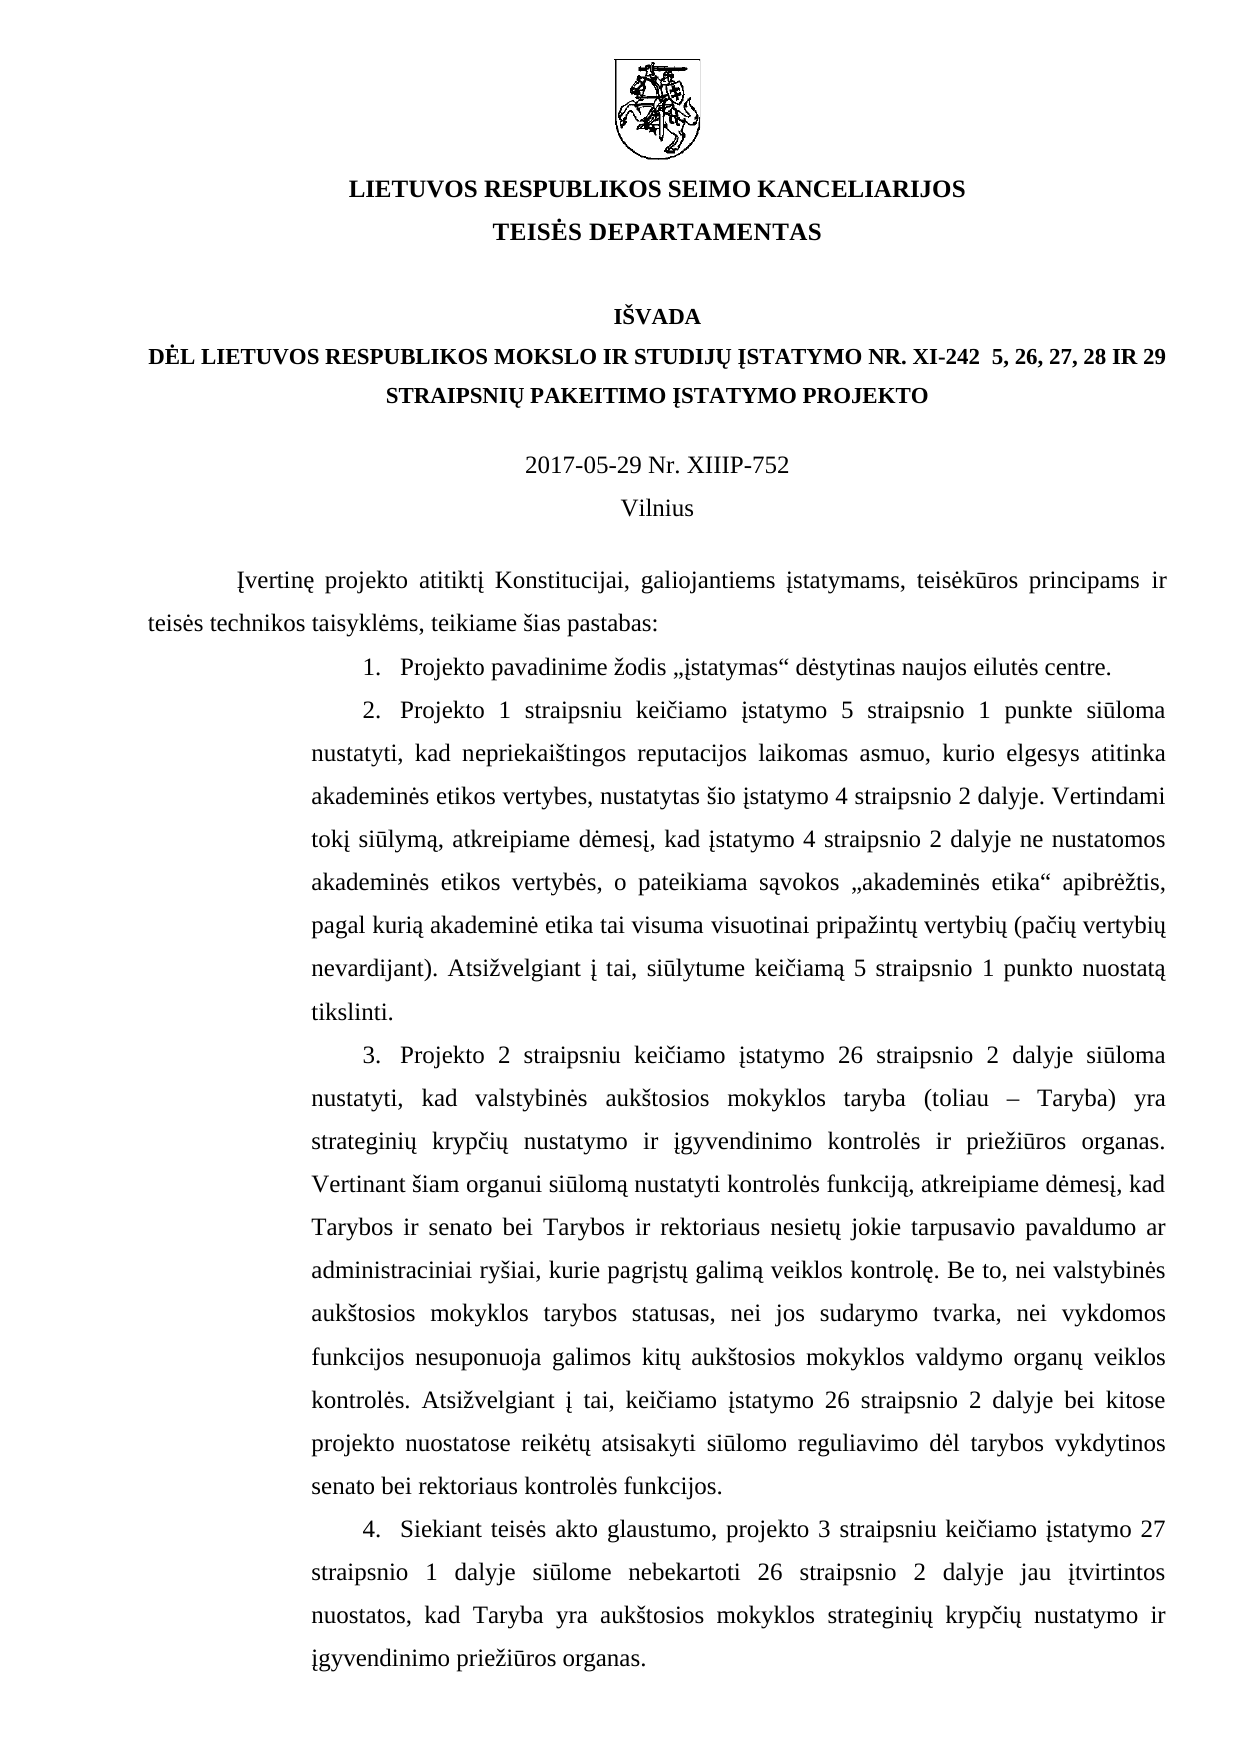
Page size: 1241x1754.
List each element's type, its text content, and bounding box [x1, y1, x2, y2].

text IŠVADA [148, 303, 1167, 329]
list Projekto 2 straipsniu keičiamo įstatymo 26 straipsnio 2 dalyje siūloma nustatyti, kad valstybinės aukštosios mokyklos taryba (toliau – Taryba) yra strateginių krypčių nustatymo ir įgyvendinimo kontrolės ir priežiūros organas. Vertinant šiam organui siūlomą nustatyti kontrolės funkciją, atkreipiame dėmesį, kad Tarybos ir senato bei Tarybos ir rektoriaus nesietų jokie tarpusavio pavaldumo ar administraciniai ryšiai, kurie pagrįstų galimą veiklos kontrolę. Be to, nei valstybinės aukštosios mokyklos tarybos statusas, nei jos sudarymo tvarka, nei vykdomos funkcijos nesuponuoja galimos kitų aukštosios mokyklos valdymo organų veiklos kontrolės. Atsižvelgiant į tai, keičiamo įstatymo 26 straipsnio 2 dalyje bei kitose projekto nuostatose reikėtų atsisakyti siūlomo reguliavimo dėl tarybos vykdytinos senato bei rektoriaus kontrolės funkcijos. [274, 1040, 1167, 1500]
list Siekiant teisės akto glaustumo, projekto 3 straipsniu keičiamo įstatymo 27 straipsnio 1 dalyje siūlome nebekartoti 26 straipsnio 2 dalyje jau įtvirtintos nuostatos, kad Taryba yra aukštosios mokyklos strateginių krypčių nustatymo ir įgyvendinimo priežiūros organas. [274, 1514, 1167, 1672]
text LIETUVOS RESPUBLIKOS SEIMO KANCELIARIJOS [148, 174, 1167, 203]
text 2017-05-29 Nr. XIIIP-752 [148, 450, 1167, 479]
list Projekto pavadinime žodis „įstatymas“ dėstytinas naujos eilutės centre. [274, 652, 1167, 680]
text DĖL LIETUVOS RESPUBLIKOS MOKSLO IR STUDIJŲ ĮSTATYMO NR. XI-242 5, 26, 27, 28 IR 29 STRAIPSNIŲ PAKEITIMO ĮSTATYMO PROJEKTO [148, 343, 1167, 408]
list Projekto 1 straipsniu keičiamo įstatymo 5 straipsnio 1 punkte siūloma nustatyti, kad nepriekaištingos reputacijos laikomas asmuo, kurio elgesys atitinka akademinės etikos vertybes, nustatytas šio įstatymo 4 straipsnio 2 dalyje. Vertindami tokį siūlymą, atkreipiame dėmesį, kad įstatymo 4 straipsnio 2 dalyje ne nustatomos akademinės etikos vertybės, o pateikiama sąvokos „akademinės etika“ apibrėžtis, pagal kurią akademinė etika tai visuma visuotinai pripažintų vertybių (pačių vertybių nevardijant). Atsižvelgiant į tai, siūlytume keičiamą 5 straipsnio 1 punkto nuostatą tikslinti. [274, 695, 1167, 1025]
text Įvertinę projekto atitiktį Konstitucijai, galiojantiems įstatymams, teisėkūros principams ir teisės technikos taisyklėms, teikiame šias pastabas: [148, 565, 1167, 637]
text Vilnius [148, 493, 1167, 522]
text TEISĖS DEPARTAMENTAS [148, 217, 1167, 246]
